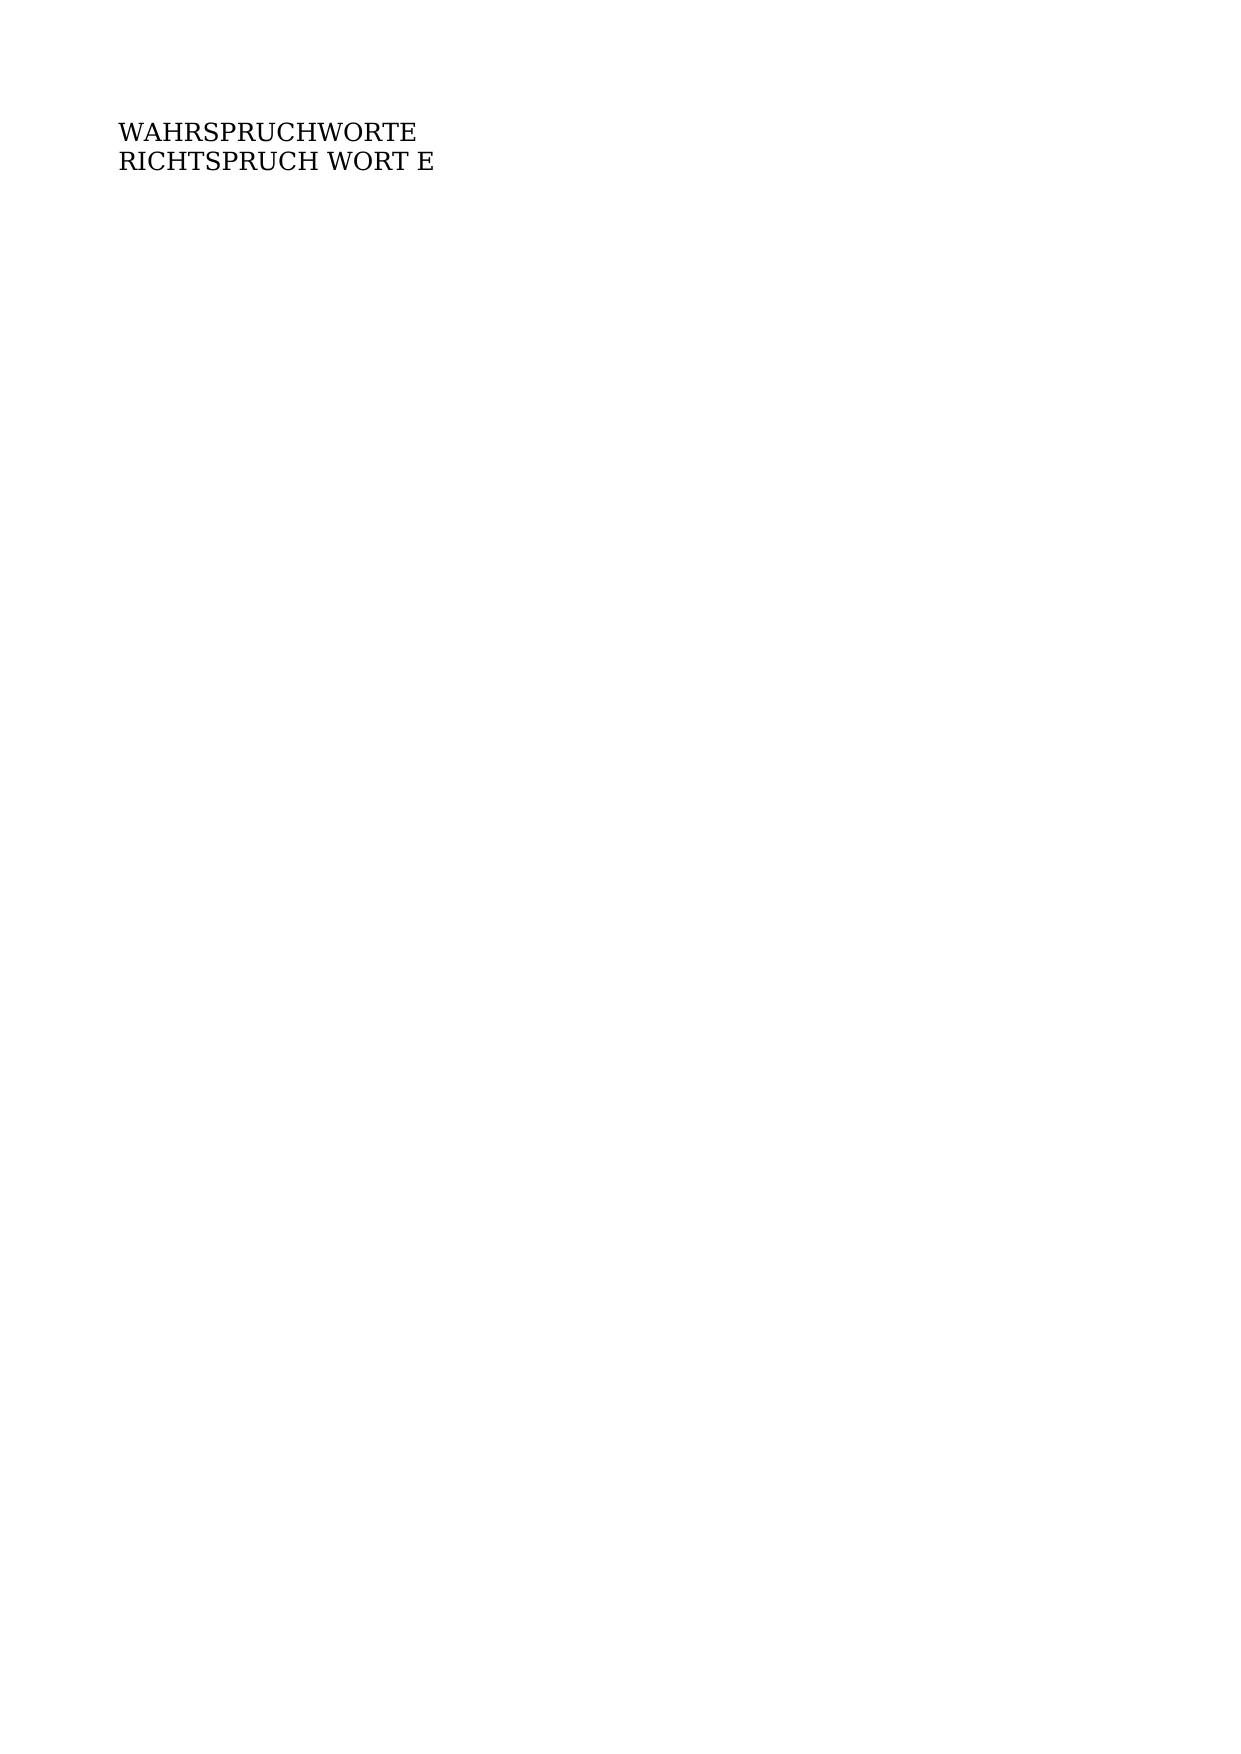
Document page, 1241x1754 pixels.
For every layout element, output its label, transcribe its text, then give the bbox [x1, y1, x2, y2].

text RICHTSPRUCH WORT E [118, 147, 1122, 176]
text WAHRSPRUCHWORTE [118, 118, 1122, 147]
